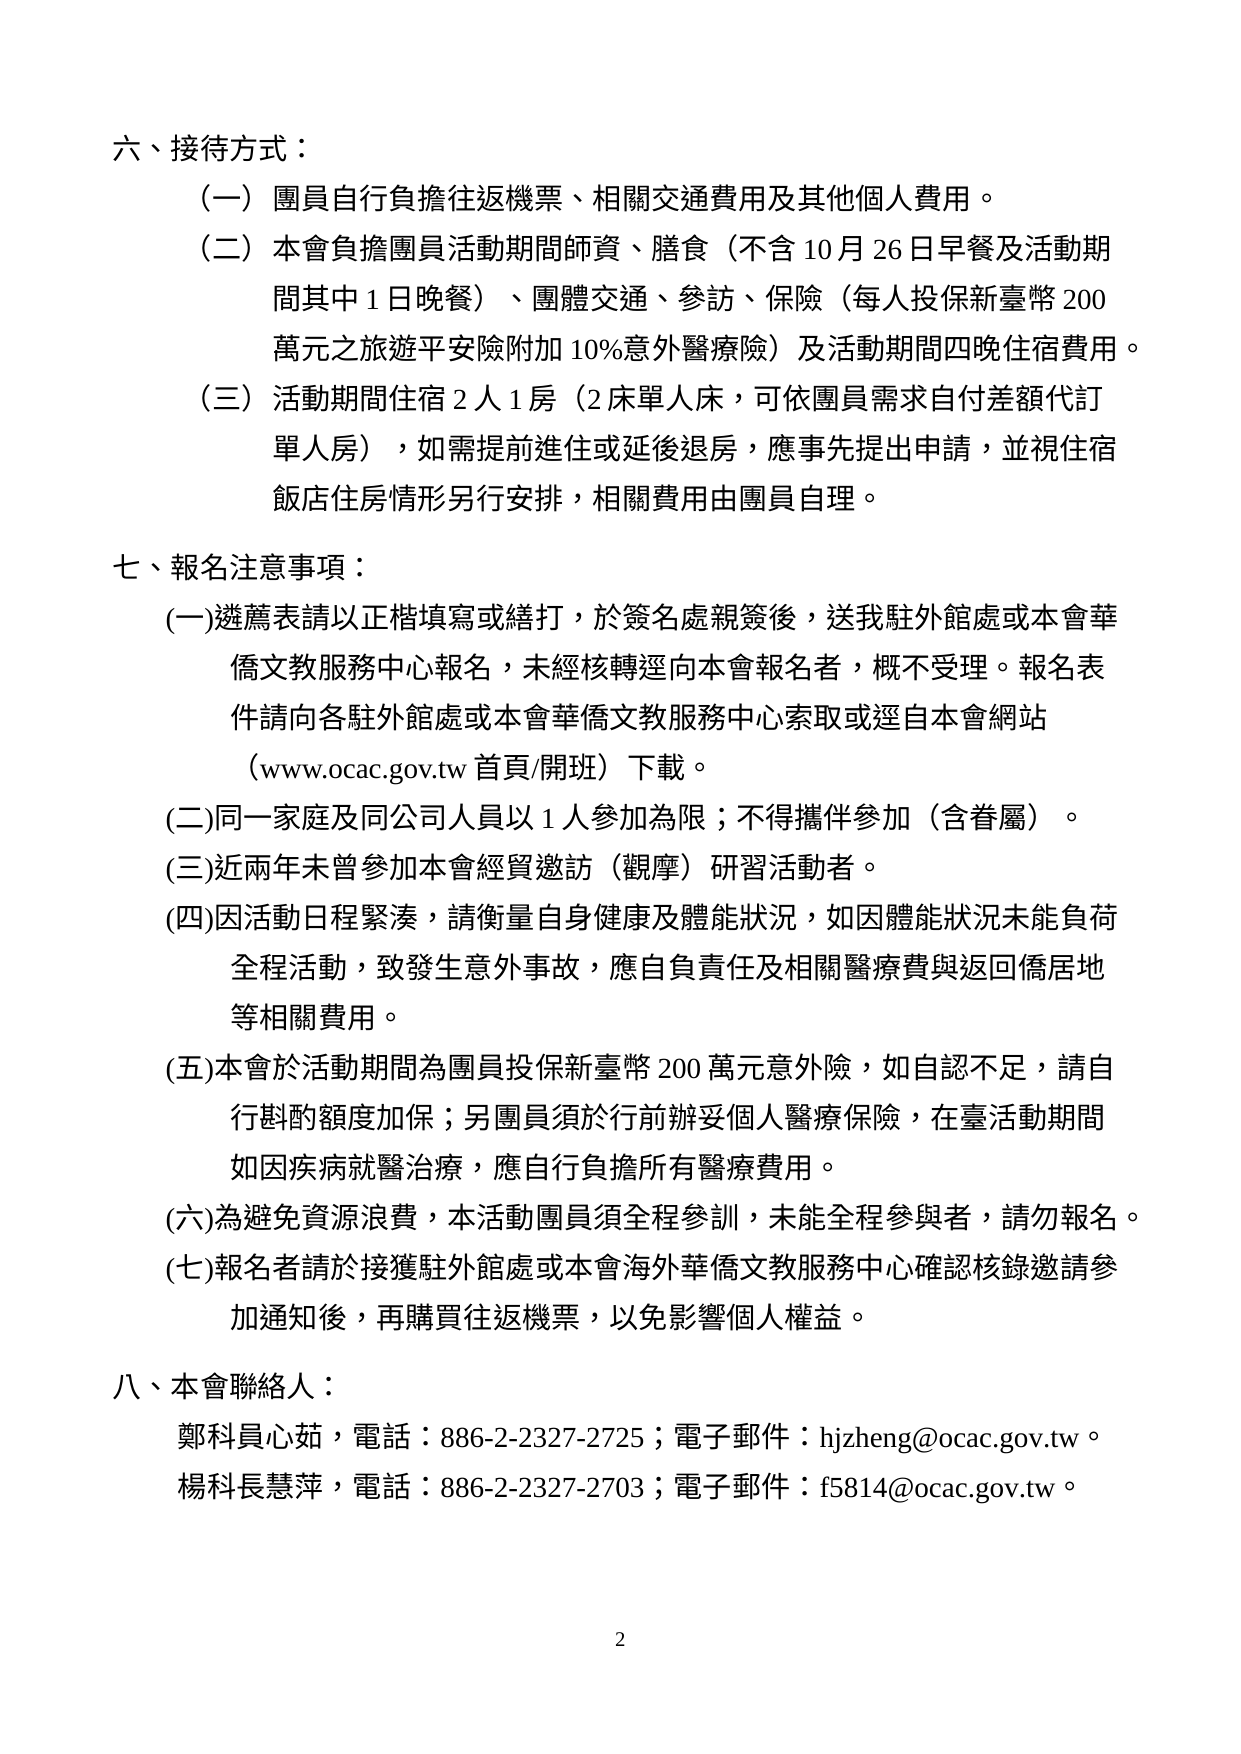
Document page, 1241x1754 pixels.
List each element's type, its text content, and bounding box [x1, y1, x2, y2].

list 團員自行負擔往返機票、相關交通費用及其他個人費用。 [183, 169, 1128, 219]
text 七、報名注意事項： [112, 538, 1128, 588]
list 因活動日程緊湊，請衡量自身健康及體能狀況，如因體能狀況未能負荷全程活動，致發生意外事故，應自負責任及相關醫療費與返回僑居地等相關費用。 [165, 888, 1128, 1038]
text 六、接待方式： [112, 119, 1128, 169]
list 本會負擔團員活動期間師資、膳食（不含10月26日早餐及活動期間其中1日晚餐）、團體交通、參訪、保險（每人投保新臺幣200萬元之旅遊平安險附加10%意外醫療險）及活動期間四晚住宿費用。 [183, 219, 1128, 369]
text 八、本會聯絡人： [112, 1357, 1128, 1407]
text 鄭科員心茹，電話：886-2-2327-2725；電子郵件：hjzheng@ocac.gov.tw。 [168, 1407, 1128, 1457]
list 報名者請於接獲駐外館處或本會海外華僑文教服務中心確認核錄邀請參加通知後，再購買往返機票，以免影響個人權益。 [165, 1238, 1128, 1338]
list 活動期間住宿2人1房（2床單人床，可依團員需求自付差額代訂單人房），如需提前進住或延後退房，應事先提出申請，並視住宿飯店住房情形另行安排，相關費用由團員自理。 [183, 369, 1128, 519]
list 同一家庭及同公司人員以1人參加為限；不得攜伴參加（含眷屬）。 [165, 788, 1128, 838]
list 為避免資源浪費，本活動團員須全程參訓，未能全程參與者，請勿報名。 [165, 1188, 1128, 1238]
list 近兩年未曾參加本會經貿邀訪（觀摩）研習活動者。 [165, 838, 1128, 888]
text 楊科長慧萍，電話：886-2-2327-2703；電子郵件：f5814@ocac.gov.tw。 [168, 1457, 1128, 1507]
list 本會於活動期間為團員投保新臺幣200萬元意外險，如自認不足，請自行斟酌額度加保；另團員須於行前辦妥個人醫療保險，在臺活動期間如因疾病就醫治療，應自行負擔所有醫療費用。 [165, 1038, 1128, 1188]
list 遴薦表請以正楷填寫或繕打，於簽名處親簽後，送我駐外館處或本會華僑文教服務中心報名，未經核轉逕向本會報名者，概不受理。報名表件請向各駐外館處或本會華僑文教服務中心索取或逕自本會網站（www.ocac.gov.tw首頁/開班）下載。 [165, 588, 1128, 788]
